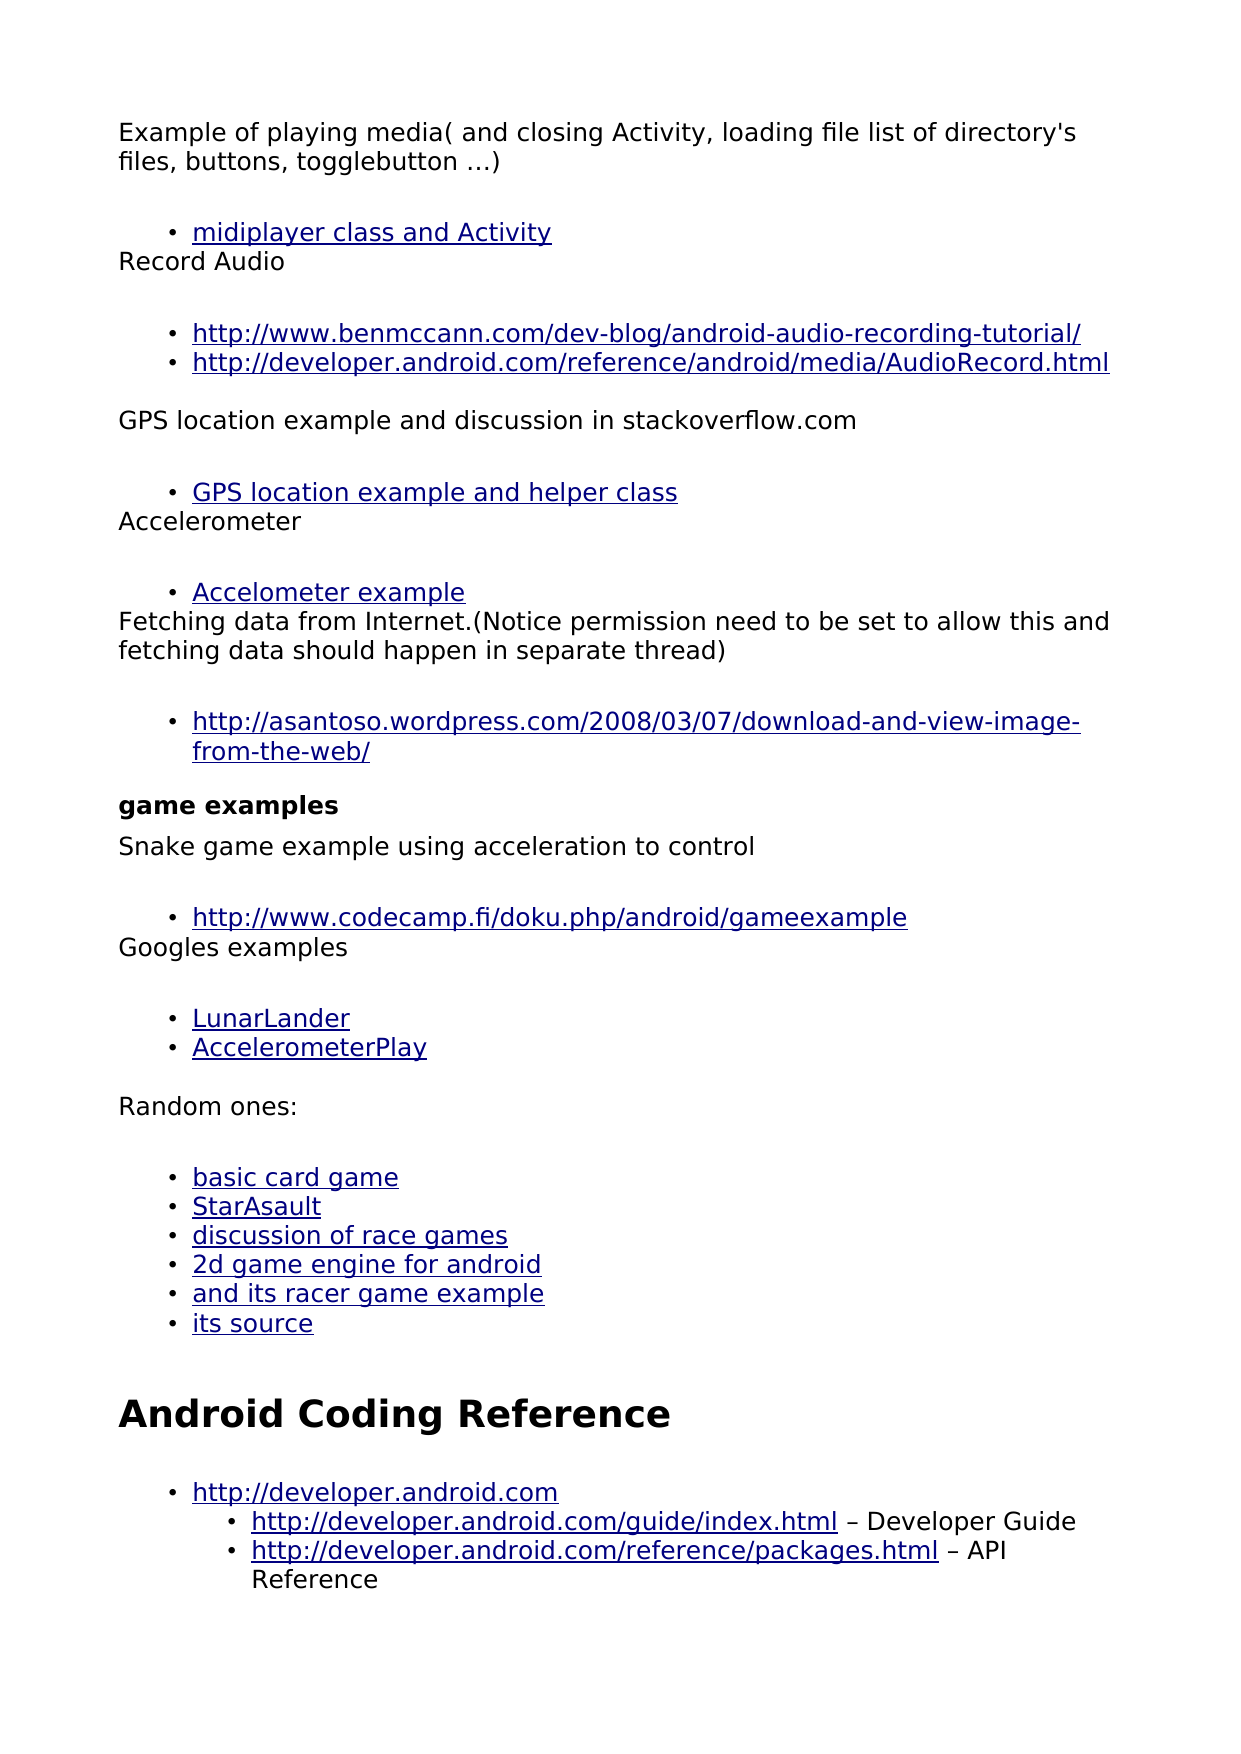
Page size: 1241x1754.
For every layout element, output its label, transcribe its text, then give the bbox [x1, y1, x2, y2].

list http://asantoso.wordpress.com/2008/03/07/download-and-view-image-from-the-web/ [177, 707, 1122, 766]
text Fetching data from Internet.(Notice permission need to be set to allow this and fetching data should happen in separate thread) [118, 607, 1122, 666]
list LunarLander [177, 1004, 1122, 1033]
text Example of playing media( and closing Activity, loading file list of directory's files, buttons, togglebutton …) [118, 118, 1122, 176]
text GPS location example and discussion in stackoverflow.com [118, 407, 1122, 436]
list http://developer.android.com/guide/index.html – Developer Guide [236, 1507, 1122, 1536]
text Record Audio [118, 248, 1122, 277]
text Googles examples [118, 933, 1122, 962]
text Snake game example using acceleration to control [118, 832, 1122, 862]
list http://developer.android.com/reference/packages.html – API Reference [236, 1536, 1122, 1595]
list http://www.codecamp.fi/doku.php/android/gameexample [177, 904, 1122, 933]
list basic card game [177, 1163, 1122, 1192]
list GPS location example and helper class [177, 478, 1122, 507]
list Accelometer example [177, 578, 1122, 607]
list http://developer.android.com/reference/android/media/AudioRecord.html [177, 348, 1122, 377]
subtitle Android Coding Reference [118, 1392, 1122, 1436]
list and its racer game example [177, 1279, 1122, 1309]
list midiplayer class and Activity [177, 218, 1122, 248]
list http://www.benmccann.com/dev-blog/android-audio-recording-tutorial/ [177, 319, 1122, 348]
list its source [177, 1309, 1122, 1338]
list discussion of race games [177, 1221, 1122, 1250]
list http://developer.android.com [177, 1478, 1122, 1507]
list AccelerometerPlay [177, 1033, 1122, 1062]
list StarAsault [177, 1192, 1122, 1221]
text Random ones: [118, 1092, 1122, 1121]
subtitle game examples [118, 791, 1122, 820]
text Accelerometer [118, 507, 1122, 536]
list 2d game engine for android [177, 1250, 1122, 1279]
